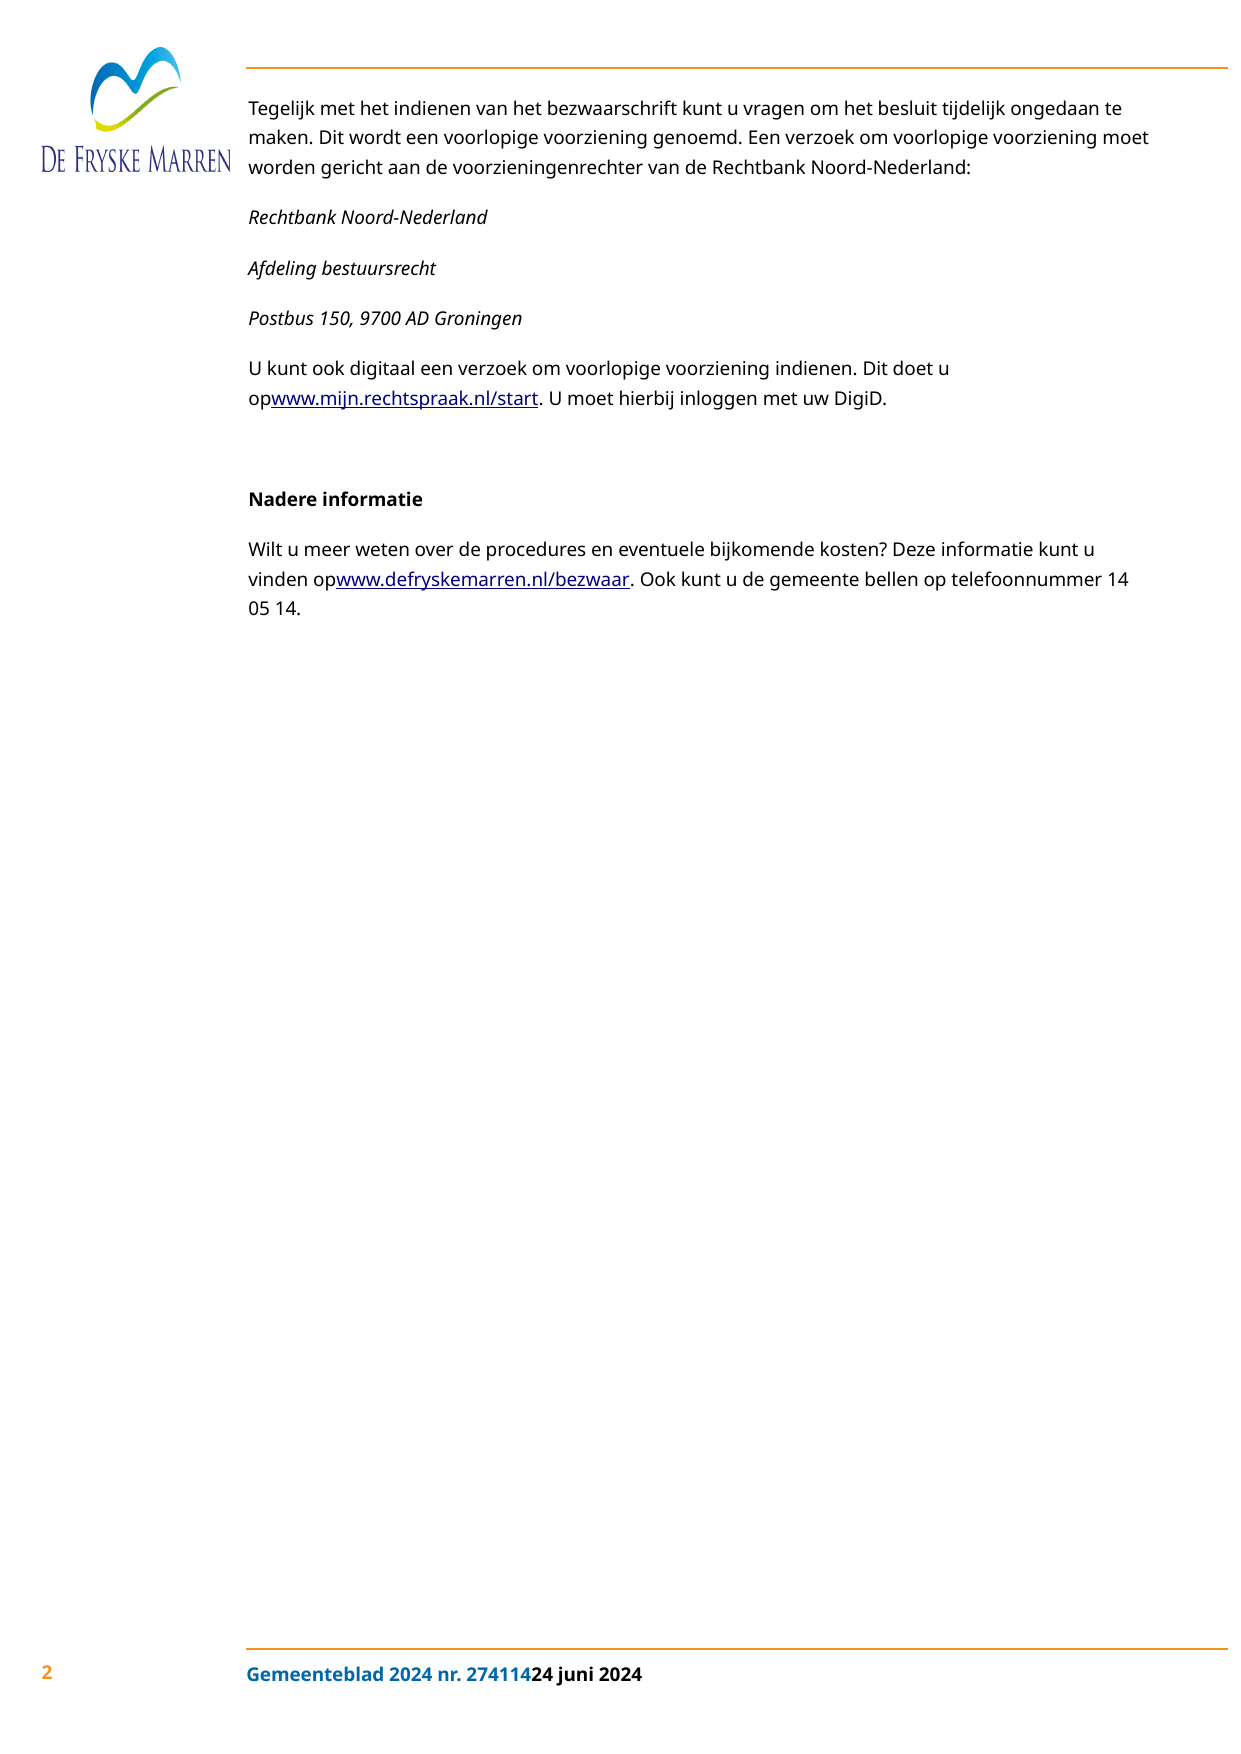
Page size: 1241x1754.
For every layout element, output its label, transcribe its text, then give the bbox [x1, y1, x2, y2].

text U kunt ook digitaal een verzoek om voorlopige voorziening indienen. Dit doet u opwww.mijn.rechtspraak.nl/start. U moet hierbij inloggen met uw DigiD. [248, 356, 1152, 411]
picture [41, 47, 231, 172]
text Tegelijk met het indienen van het bezwaarschrift kunt u vragen om het besluit tijdelijk ongedaan te maken. Dit wordt een voorlopige voorziening genoemd. Een verzoek om voorlopige voorziening moet worden gericht aan de voorzieningenrechter van de Rechtbank Noord-Nederland: [248, 95, 1152, 180]
text Afdeling bestuursrecht [248, 255, 1152, 281]
text Wilt u meer weten over de procedures en eventuele bijkomende kosten? Deze informatie kunt u vinden opwww.defryskemarren.nl/bezwaar. Ook kunt u de gemeente bellen op telefoonnummer 14 05 14. [248, 536, 1152, 621]
text Postbus 150, 9700 AD Groningen [248, 305, 1152, 331]
text Rechtbank Noord-Nederland [248, 204, 1152, 230]
text Nadere informatie [248, 486, 1152, 512]
